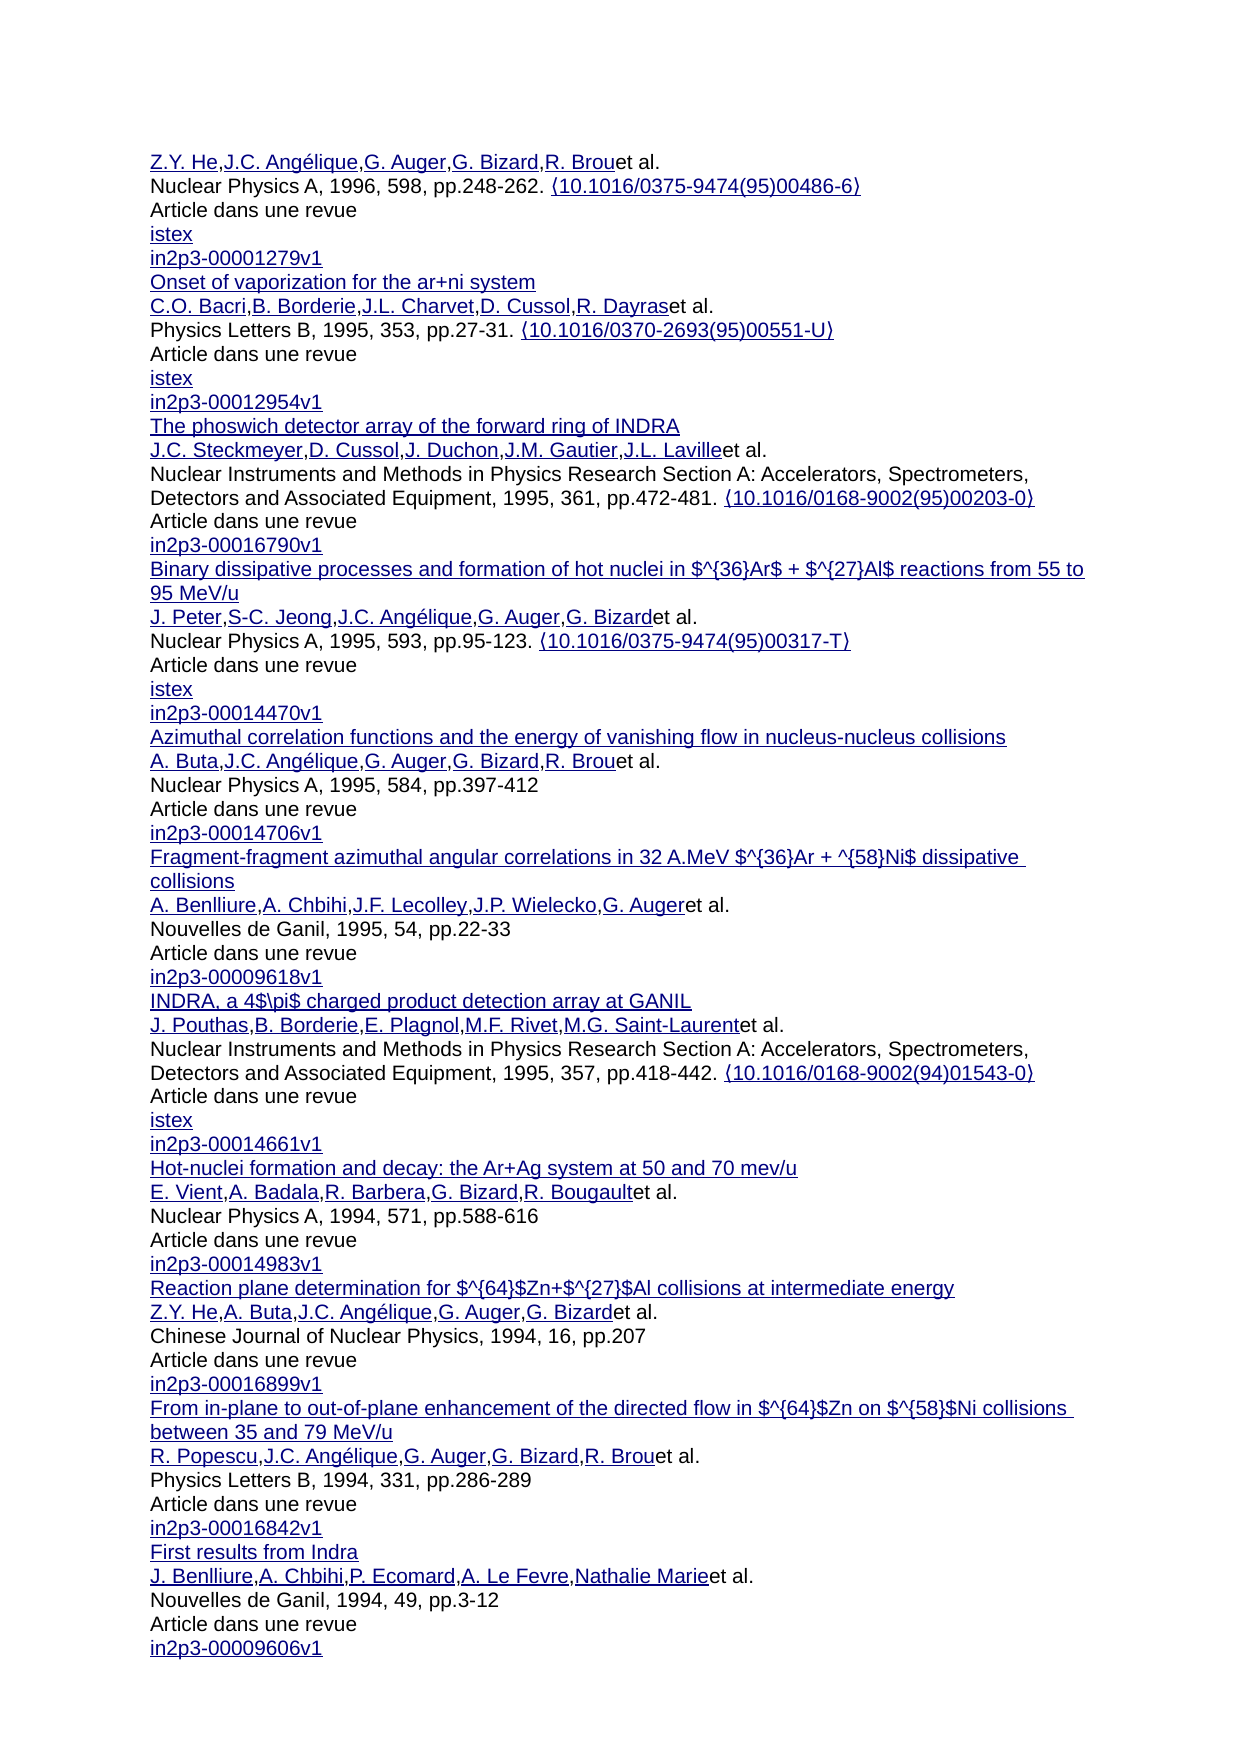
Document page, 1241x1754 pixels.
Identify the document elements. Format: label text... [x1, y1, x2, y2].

table_cell First results from Indra J. Benlliure,A. Chbihi,P. Ecomard,A. Le Fevre,Nathalie Marieet al. Nouvelles de Ganil, 1994, 49, pp.3-12 Article dans une revue in2p3-00009606v1 [150, 1540, 1090, 1659]
table_cell INDRA, a 4$\pi$ charged product detection array at GANIL J. Pouthas,B. Borderie,E. Plagnol,M.F. Rivet,M.G. Saint-Laurentet al. Nuclear Instruments and Methods in Physics Research Section A: Accelerators, Spectrometers, Detectors and Associated Equipment, 1995, 357, pp.418-442. ⟨10.1016/0168-9002(94)01543-0⟩ Article dans une revue istex in2p3-00014661v1 [150, 989, 1090, 1156]
table_cell Z.Y. He,J.C. Angélique,G. Auger,G. Bizard,R. Brouet al. Nuclear Physics A, 1996, 598, pp.248-262. ⟨10.1016/0375-9474(95)00486-6⟩ Article dans une revue istex in2p3-00001279v1 [150, 150, 1090, 270]
table_cell Azimuthal correlation functions and the energy of vanishing flow in nucleus-nucleus collisions A. Buta,J.C. Angélique,G. Auger,G. Bizard,R. Brouet al. Nuclear Physics A, 1995, 584, pp.397-412 Article dans une revue in2p3-00014706v1 [150, 725, 1090, 845]
table_cell Hot-nuclei formation and decay: the Ar+Ag system at 50 and 70 mev/u E. Vient,A. Badala,R. Barbera,G. Bizard,R. Bougaultet al. Nuclear Physics A, 1994, 571, pp.588-616 Article dans une revue in2p3-00014983v1 [150, 1156, 1090, 1276]
table_cell Fragment-fragment azimuthal angular correlations in 32 A.MeV $^{36}Ar + ^{58}Ni$ dissipative collisions A. Benlliure,A. Chbihi,J.F. Lecolley,J.P. Wielecko,G. Augeret al. Nouvelles de Ganil, 1995, 54, pp.22-33 Article dans une revue in2p3-00009618v1 [150, 845, 1090, 988]
table_cell From in-plane to out-of-plane enhancement of the directed flow in $^{64}$Zn on $^{58}$Ni collisions between 35 and 79 MeV/u R. Popescu,J.C. Angélique,G. Auger,G. Bizard,R. Brouet al. Physics Letters B, 1994, 331, pp.286-289 Article dans une revue in2p3-00016842v1 [150, 1396, 1090, 1539]
table_cell Binary dissipative processes and formation of hot nuclei in $^{36}Ar$ + $^{27}Al$ reactions from 55 to 95 MeV/u J. Peter,S-C. Jeong,J.C. Angélique,G. Auger,G. Bizardet al. Nuclear Physics A, 1995, 593, pp.95-123. ⟨10.1016/0375-9474(95)00317-T⟩ Article dans une revue istex in2p3-00014470v1 [150, 557, 1090, 725]
table_cell Reaction plane determination for $^{64}$Zn+$^{27}$Al collisions at intermediate energy Z.Y. He,A. Buta,J.C. Angélique,G. Auger,G. Bizardet al. Chinese Journal of Nuclear Physics, 1994, 16, pp.207 Article dans une revue in2p3-00016899v1 [150, 1276, 1090, 1396]
table_cell The phoswich detector array of the forward ring of INDRA J.C. Steckmeyer,D. Cussol,J. Duchon,J.M. Gautier,J.L. Lavilleet al. Nuclear Instruments and Methods in Physics Research Section A: Accelerators, Spectrometers, Detectors and Associated Equipment, 1995, 361, pp.472-481. ⟨10.1016/0168-9002(95)00203-0⟩ Article dans une revue in2p3-00016790v1 [150, 414, 1090, 557]
table_cell Onset of vaporization for the ar+ni system C.O. Bacri,B. Borderie,J.L. Charvet,D. Cussol,R. Dayraset al. Physics Letters B, 1995, 353, pp.27-31. ⟨10.1016/0370-2693(95)00551-U⟩ Article dans une revue istex in2p3-00012954v1 [150, 270, 1090, 413]
